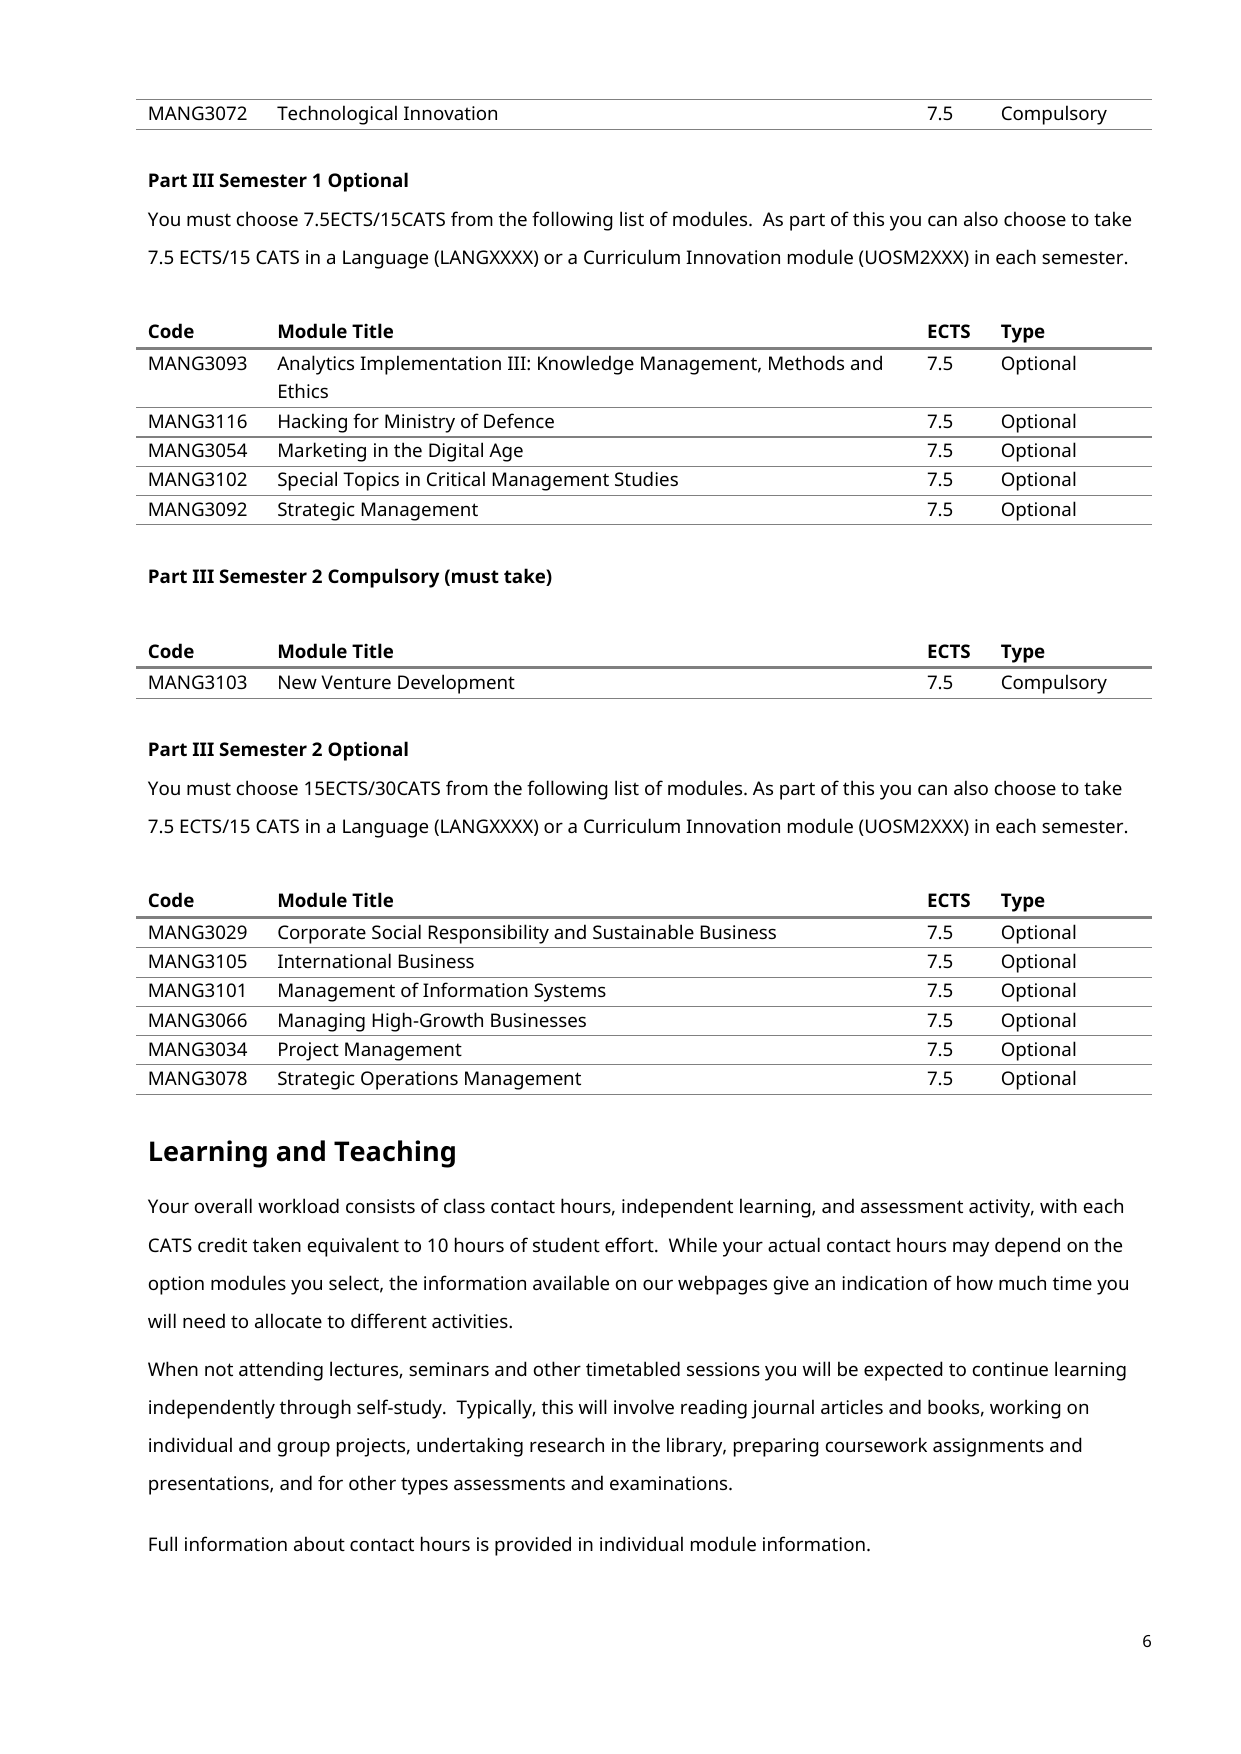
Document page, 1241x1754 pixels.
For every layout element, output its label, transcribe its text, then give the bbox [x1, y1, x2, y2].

table_cell Optional [989, 1036, 1152, 1064]
table_cell Module Title [266, 319, 916, 347]
table_cell 7.5 [916, 438, 989, 466]
table_cell Analytics Implementation III: Knowledge Management, Methods and Ethics [266, 350, 916, 407]
table_cell Optional [989, 350, 1152, 407]
table_cell Compulsory [989, 669, 1152, 697]
table_cell Type [989, 319, 1152, 347]
text Your overall workload consists of class contact hours, independent learning, and assessment activity, with each CATS credit taken equivalent to 10 hours of student effort. While your actual contact hours may depend on the option modules you select, the information available on our webpages give an indication of how much time you will need to allocate to different activities. [148, 1194, 1152, 1334]
table_cell 7.5 [916, 350, 989, 407]
table_cell ECTS [916, 888, 989, 916]
table_cell Management of Information Systems [266, 978, 916, 1006]
text When not attending lectures, seminars and other timetabled sessions you will be expected to continue learning independently through self-study. Typically, this will involve reading journal articles and books, working on individual and group projects, undertaking research in the library, preparing coursework assignments and presentations, and for other types assessments and examinations. [148, 1356, 1152, 1496]
table_cell Part III Semester 2 Compulsory (must take) [136, 525, 1152, 638]
table_cell MANG3102 [136, 467, 266, 495]
table_cell ECTS [916, 638, 989, 666]
table_cell Hacking for Ministry of Defence [266, 408, 916, 436]
table_cell 7.5 [916, 978, 989, 1006]
table_cell 7.5 [916, 1065, 989, 1094]
table_cell 7.5 [916, 948, 989, 977]
table_cell MANG3054 [136, 438, 266, 466]
text Full information about contact hours is provided in individual module information. [148, 1531, 1152, 1556]
table_cell Code [136, 319, 266, 347]
table_cell Optional [989, 438, 1152, 466]
table_cell 7.5 [916, 467, 989, 495]
table_cell MANG3101 [136, 978, 266, 1006]
subtitle Learning and Teaching [148, 1132, 1152, 1169]
table_cell MANG3105 [136, 948, 266, 977]
table_cell Code [136, 888, 266, 916]
table_cell Optional [989, 978, 1152, 1006]
table_cell Compulsory [989, 100, 1152, 128]
table_cell 7.5 [916, 100, 989, 128]
table_cell 7.5 [916, 496, 989, 524]
table_cell New Venture Development [266, 669, 916, 697]
table_cell Optional [989, 919, 1152, 947]
table_cell Part III Semester 2 Optional You must choose 15ECTS/30CATS from the following list of modules. As part of this you can also choose to take 7.5 ECTS/15 CATS in a Language (LANGXXXX) or a Curriculum Innovation module (UOSM2XXX) in each semester. [136, 699, 1152, 888]
table_cell 7.5 [916, 1036, 989, 1064]
table_cell ECTS [916, 319, 989, 347]
table_cell 7.5 [916, 1007, 989, 1035]
table_cell Optional [989, 496, 1152, 524]
table_cell Type [989, 638, 1152, 666]
table_cell Module Title [266, 888, 916, 916]
table_cell Strategic Operations Management [266, 1065, 916, 1094]
table_cell Corporate Social Responsibility and Sustainable Business [266, 919, 916, 947]
table_cell Optional [989, 1007, 1152, 1035]
table_cell 7.5 [916, 408, 989, 436]
table_cell International Business [266, 948, 916, 977]
table_cell MANG3029 [136, 919, 266, 947]
table_cell Type [989, 888, 1152, 916]
table_cell Project Management [266, 1036, 916, 1064]
table_cell Optional [989, 1065, 1152, 1094]
table_cell Technological Innovation [266, 100, 916, 128]
table_cell MANG3093 [136, 350, 266, 407]
table_cell Module Title [266, 638, 916, 666]
table_cell Optional [989, 408, 1152, 436]
table_cell Code [136, 638, 266, 666]
table_cell Managing High-Growth Businesses [266, 1007, 916, 1035]
table_cell MANG3078 [136, 1065, 266, 1094]
table_cell MANG3116 [136, 408, 266, 436]
table_cell MANG3072 [136, 100, 266, 128]
table_cell MANG3034 [136, 1036, 266, 1064]
table_cell Special Topics in Critical Management Studies [266, 467, 916, 495]
table_cell MANG3103 [136, 669, 266, 697]
table_cell MANG3092 [136, 496, 266, 524]
table_cell 7.5 [916, 919, 989, 947]
table_cell 7.5 [916, 669, 989, 697]
table_cell Optional [989, 948, 1152, 977]
table_cell Strategic Management [266, 496, 916, 524]
table_cell Part III Semester 1 Optional You must choose 7.5ECTS/15CATS from the following list of modules. As part of this you can also choose to take 7.5 ECTS/15 CATS in a Language (LANGXXXX) or a Curriculum Innovation module (UOSM2XXX) in each semester. [136, 130, 1152, 319]
table_cell Optional [989, 467, 1152, 495]
table_cell Marketing in the Digital Age [266, 438, 916, 466]
table_cell MANG3066 [136, 1007, 266, 1035]
